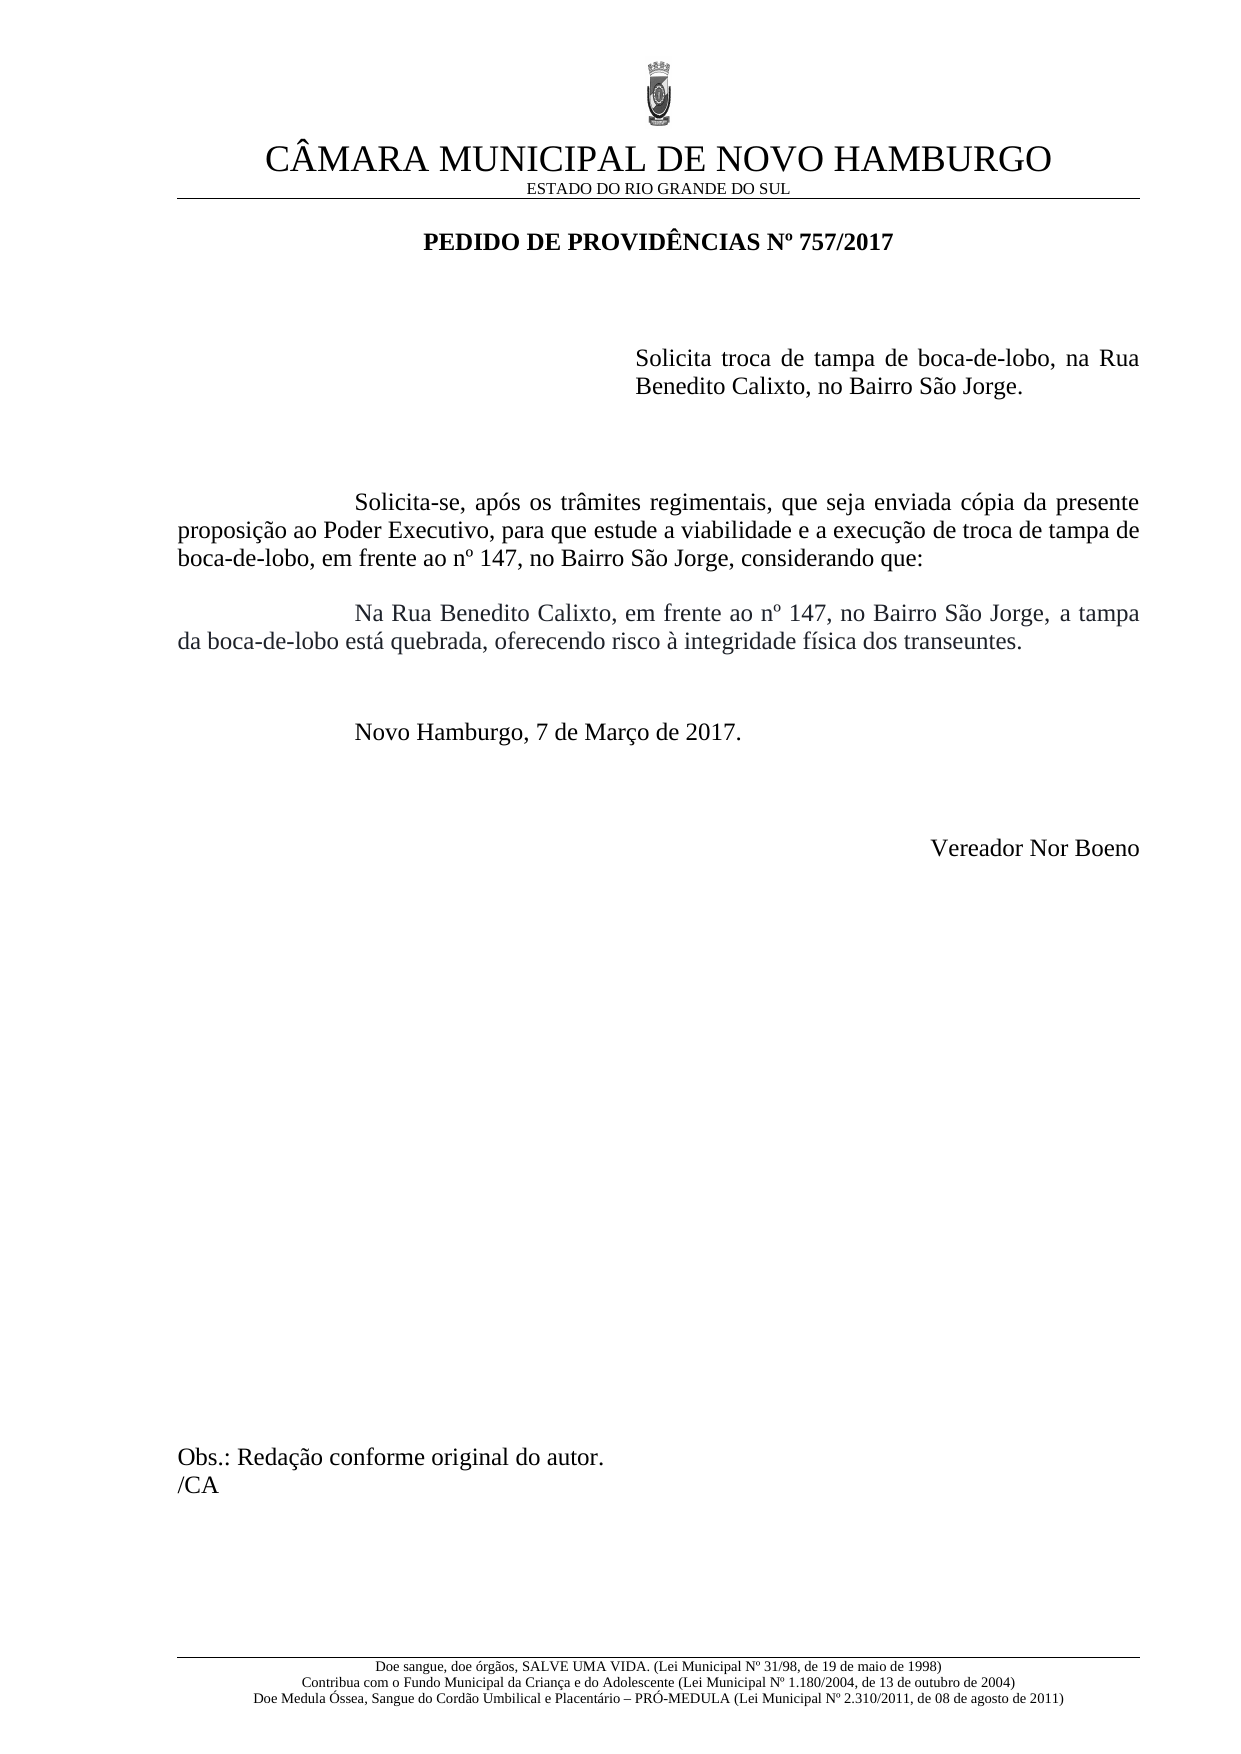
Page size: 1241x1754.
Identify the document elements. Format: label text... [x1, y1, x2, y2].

text Novo Hamburgo, 7 de Março de 2017. [177, 718, 1140, 746]
text Vereador Nor Boeno [768, 834, 1140, 862]
text Solicita troca de tampa de boca-de-lobo, na Rua Benedito Calixto, no Bairro São Jorge. [635, 344, 1140, 400]
text Solicita-se, após os trâmites regimentais, que seja enviada cópia da presente proposição ao Poder Executivo, para que estude a viabilidade e a execução de troca de tampa de boca-de-lobo, em frente ao nº 147, no Bairro São Jorge, considerando que: [177, 488, 1140, 572]
text Obs.: Redação conforme original do autor. [177, 1443, 1140, 1471]
text /CA [177, 1471, 1140, 1498]
text Na Rua Benedito Calixto, em frente ao nº 147, no Bairro São Jorge, a tampa da boca-de-lobo está quebrada, oferecendo risco à integridade física dos transeuntes. [177, 599, 1140, 655]
text PEDIDO DE PROVIDÊNCIAS Nº 757/2017 [177, 228, 1140, 256]
